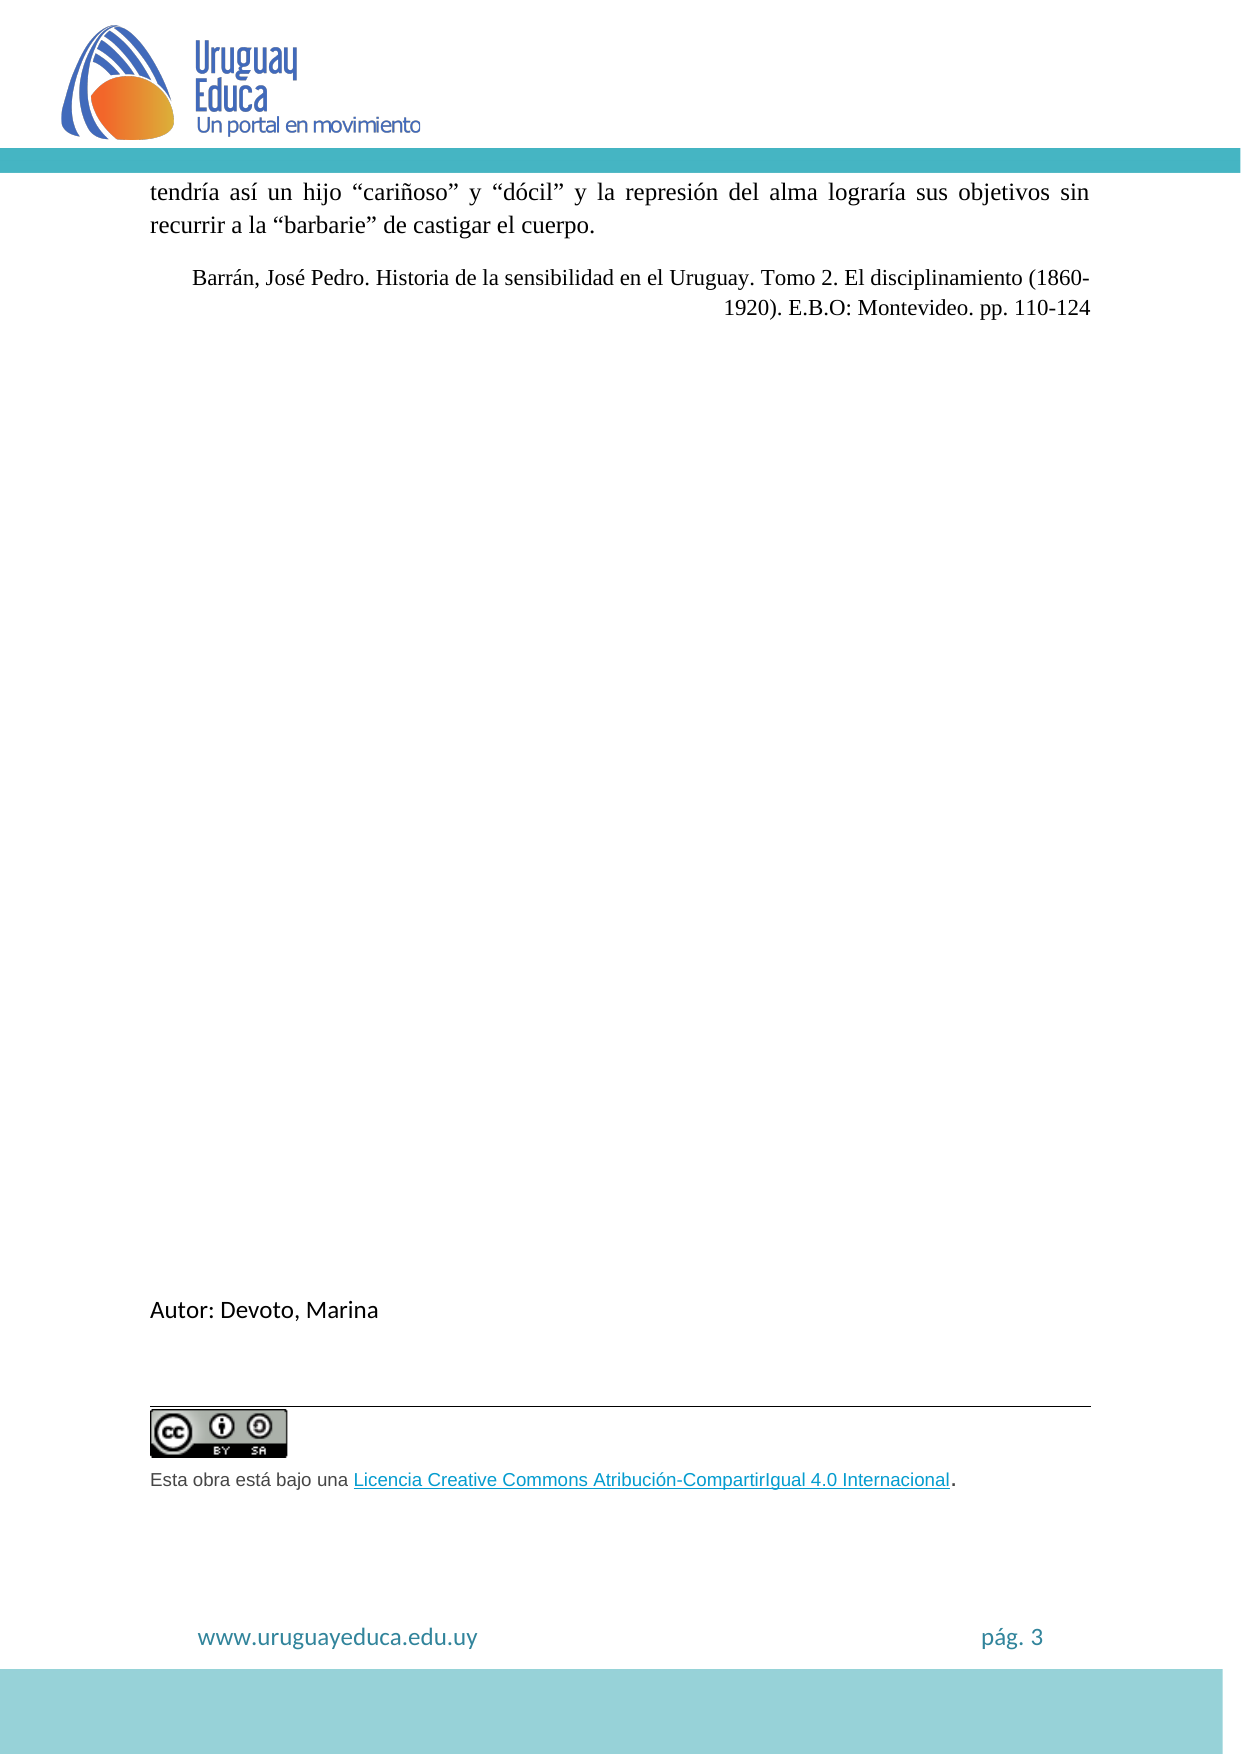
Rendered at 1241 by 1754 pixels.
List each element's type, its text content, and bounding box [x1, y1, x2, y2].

text Barrán, José Pedro. Historia de la sensibilidad en el Uruguay. Tomo 2. El disciplinamiento (1860-1920). E.B.O: Montevideo. pp. 110-124 [150, 264, 1091, 321]
picture [61, 25, 421, 140]
picture [0, 148, 1241, 173]
picture [0, 1669, 1223, 1754]
picture [150, 1409, 288, 1458]
text Autor: Devoto, Marina [150, 1294, 1091, 1325]
text Esta obra está bajo una Licencia Creative Commons Atribución-CompartirIgual 4.0 Internacional. [150, 1407, 1091, 1492]
text tendría así un hijo “cariñoso” y “dócil” y la represión del alma lograría sus objetivos sin recurrir a la “barbarie” de castigar el cuerpo. [150, 177, 1091, 239]
